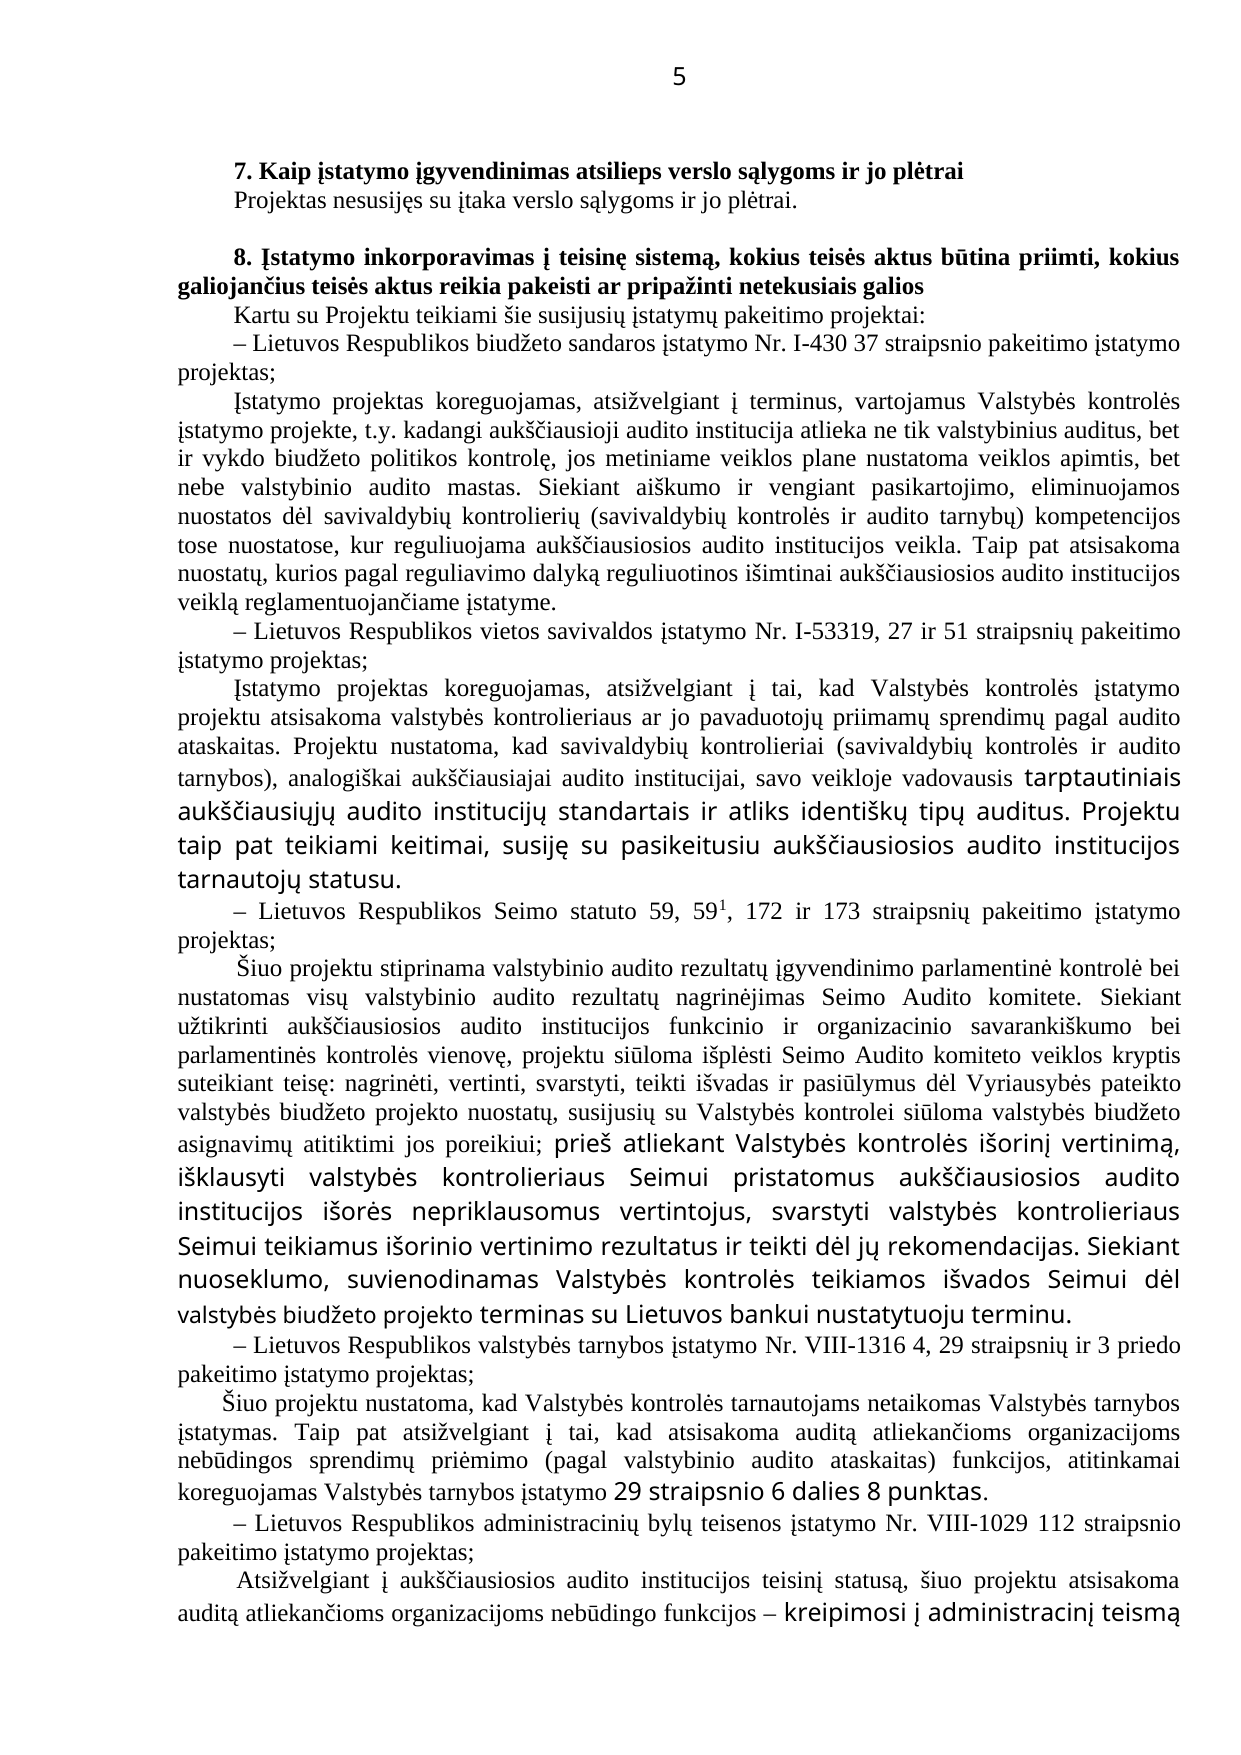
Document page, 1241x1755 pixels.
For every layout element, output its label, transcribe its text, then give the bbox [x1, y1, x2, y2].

text Projektas nesusijęs su įtaka verslo sąlygoms ir jo plėtrai. [177, 185, 1181, 213]
text – Lietuvos Respublikos administracinių bylų teisenos įstatymo Nr. VIII-1029 112 straipsnio pakeitimo įstatymo projektas; [177, 1508, 1181, 1566]
text Šiuo projektu nustatoma, kad Valstybės kontrolės tarnautojams netaikomas Valstybės tarnybos įstatymas. Taip pat atsižvelgiant į tai, kad atsisakoma auditą atliekančioms organizacijoms nebūdingos sprendimų priėmimo (pagal valstybinio audito ataskaitas) funkcijos, atitinkamai koreguojamas Valstybės tarnybos įstatymo 29 straipsnio 6 dalies 8 punktas. [177, 1388, 1181, 1508]
text – Lietuvos Respublikos Seimo statuto 59, 591, 172 ir 173 straipsnių pakeitimo įstatymo projektas; [177, 896, 1181, 953]
text Šiuo projektu stiprinama valstybinio audito rezultatų įgyvendinimo parlamentinė kontrolė bei nustatomas visų valstybinio audito rezultatų nagrinėjimas Seimo Audito komitete. Siekiant užtikrinti aukščiausiosios audito institucijos funkcinio ir organizacinio savarankiškumo bei parlamentinės kontrolės vienovę, projektu siūloma išplėsti Seimo Audito komiteto veiklos kryptis suteikiant teisę: nagrinėti, vertinti, svarstyti, teikti išvadas ir pasiūlymus dėl Vyriausybės pateikto valstybės biudžeto projekto nuostatų, susijusių su Valstybės kontrolei siūloma valstybės biudžeto asignavimų atitiktimi jos poreikiui; prieš atliekant Valstybės kontrolės išorinį vertinimą, išklausyti valstybės kontrolieriaus Seimui pristatomus aukščiausiosios audito institucijos išorės nepriklausomus vertintojus, svarstyti valstybės kontrolieriaus Seimui teikiamus išorinio vertinimo rezultatus ir teikti dėl jų rekomendacijas. Siekiant nuoseklumo, suvienodinamas Valstybės kontrolės teikiamos išvados Seimui dėl valstybės biudžeto projekto terminas su Lietuvos bankui nustatytuoju terminu. [177, 953, 1181, 1330]
text – Lietuvos Respublikos valstybės tarnybos įstatymo Nr. VIII-1316 4, 29 straipsnių ir 3 priedo pakeitimo įstatymo projektas; [177, 1330, 1181, 1388]
text – Lietuvos Respublikos biudžeto sandaros įstatymo Nr. I-430 37 straipsnio pakeitimo įstatymo projektas; [177, 328, 1181, 386]
text Kartu su Projektu teikiami šie susijusių įstatymų pakeitimo projektai: [177, 300, 1181, 328]
text 8. Įstatymo inkorporavimas į teisinę sistemą, kokius teisės aktus būtina priimti, kokius galiojančius teisės aktus reikia pakeisti ar pripažinti netekusiais galios [177, 242, 1181, 300]
text 7. Kaip įstatymo įgyvendinimas atsilieps verslo sąlygoms ir jo plėtrai [177, 156, 1181, 185]
text – Lietuvos Respublikos vietos savivaldos įstatymo Nr. I-53319, 27 ir 51 straipsnių pakeitimo įstatymo projektas; [177, 616, 1181, 673]
text Atsižvelgiant į aukščiausiosios audito institucijos teisinį statusą, šiuo projektu atsisakoma auditą atliekančioms organizacijoms nebūdingo funkcijos – kreipimosi į administracinį teismą [177, 1566, 1181, 1628]
text Įstatymo projektas koreguojamas, atsižvelgiant į tai, kad Valstybės kontrolės įstatymo projektu atsisakoma valstybės kontrolieriaus ar jo pavaduotojų priimamų sprendimų pagal audito ataskaitas. Projektu nustatoma, kad savivaldybių kontrolieriai (savivaldybių kontrolės ir audito tarnybos), analogiškai aukščiausiajai audito institucijai, savo veikloje vadovausis tarptautiniais aukščiausiųjų audito institucijų standartais ir atliks identiškų tipų auditus. Projektu taip pat teikiami keitimai, susiję su pasikeitusiu aukščiausiosios audito institucijos tarnautojų statusu. [177, 673, 1181, 896]
text Įstatymo projektas koreguojamas, atsižvelgiant į terminus, vartojamus Valstybės kontrolės įstatymo projekte, t.y. kadangi aukščiausioji audito institucija atlieka ne tik valstybinius auditus, bet ir vykdo biudžeto politikos kontrolę, jos metiniame veiklos plane nustatoma veiklos apimtis, bet nebe valstybinio audito mastas. Siekiant aiškumo ir vengiant pasikartojimo, eliminuojamos nuostatos dėl savivaldybių kontrolierių (savivaldybių kontrolės ir audito tarnybų) kompetencijos tose nuostatose, kur reguliuojama aukščiausiosios audito institucijos veikla. Taip pat atsisakoma nuostatų, kurios pagal reguliavimo dalyką reguliuotinos išimtinai aukščiausiosios audito institucijos veiklą reglamentuojančiame įstatyme. [177, 386, 1181, 616]
